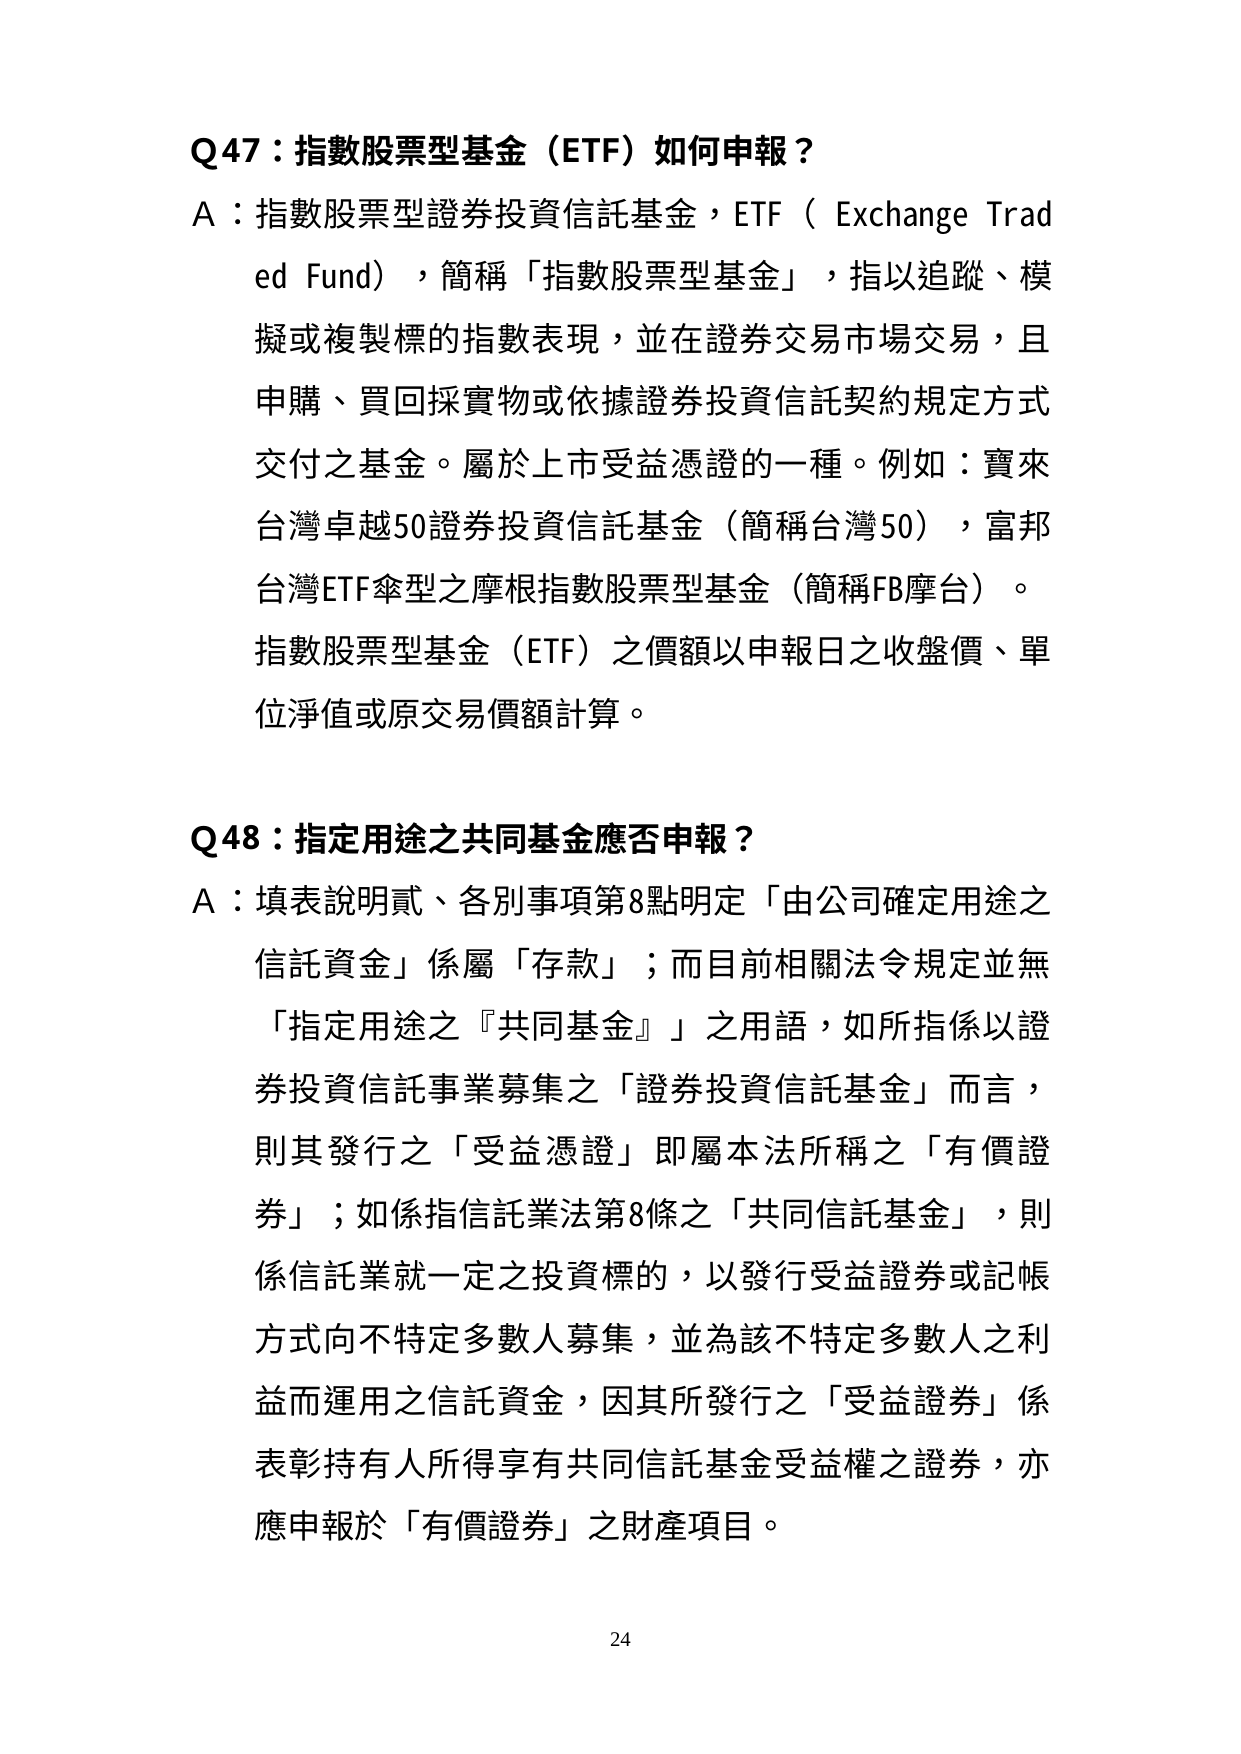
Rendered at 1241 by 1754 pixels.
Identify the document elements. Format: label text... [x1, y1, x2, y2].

text Ａ：填表說明貳、各別事項第8點明定「由公司確定用途之信託資金」係屬「存款」；而目前相關法令規定並無「指定用途之『共同基金』」之用語，如所指係以證券投資信託事業募集之「證券投資信託基金」而言，則其發行之「受益憑證」即屬本法所稱之「有價證券」；如係指信託業法第8條之「共同信託基金」，則係信託業就一定之投資標的，以發行受益證券或記帳方式向不特定多數人募集，並為該不特定多數人之利益而運用之信託資金，因其所發行之「受益證券」係表彰持有人所得享有共同信託基金受益權之證券，亦應申報於「有價證券」之財產項目。 [187, 858, 1053, 1545]
text Ｑ47：指數股票型基金（ETF）如何申報？ [187, 108, 1053, 170]
text Ｑ48：指定用途之共同基金應否申報？ [187, 795, 1053, 858]
text 指數股票型基金（ETF）之價額以申報日之收盤價、單位淨值或原交易價額計算。 [254, 608, 1053, 733]
text Ａ：指數股票型證券投資信託基金，ETF（ Exchange Traded Fund），簡稱「指數股票型基金」，指以追蹤、模擬或複製標的指數表現，並在證券交易市場交易，且申購、買回採實物或依據證券投資信託契約規定方式交付之基金。屬於上市受益憑證的一種。例如：寶來台灣卓越50證券投資信託基金（簡稱台灣50），富邦台灣ETF傘型之摩根指數股票型基金（簡稱FB摩台）。 [187, 170, 1053, 608]
